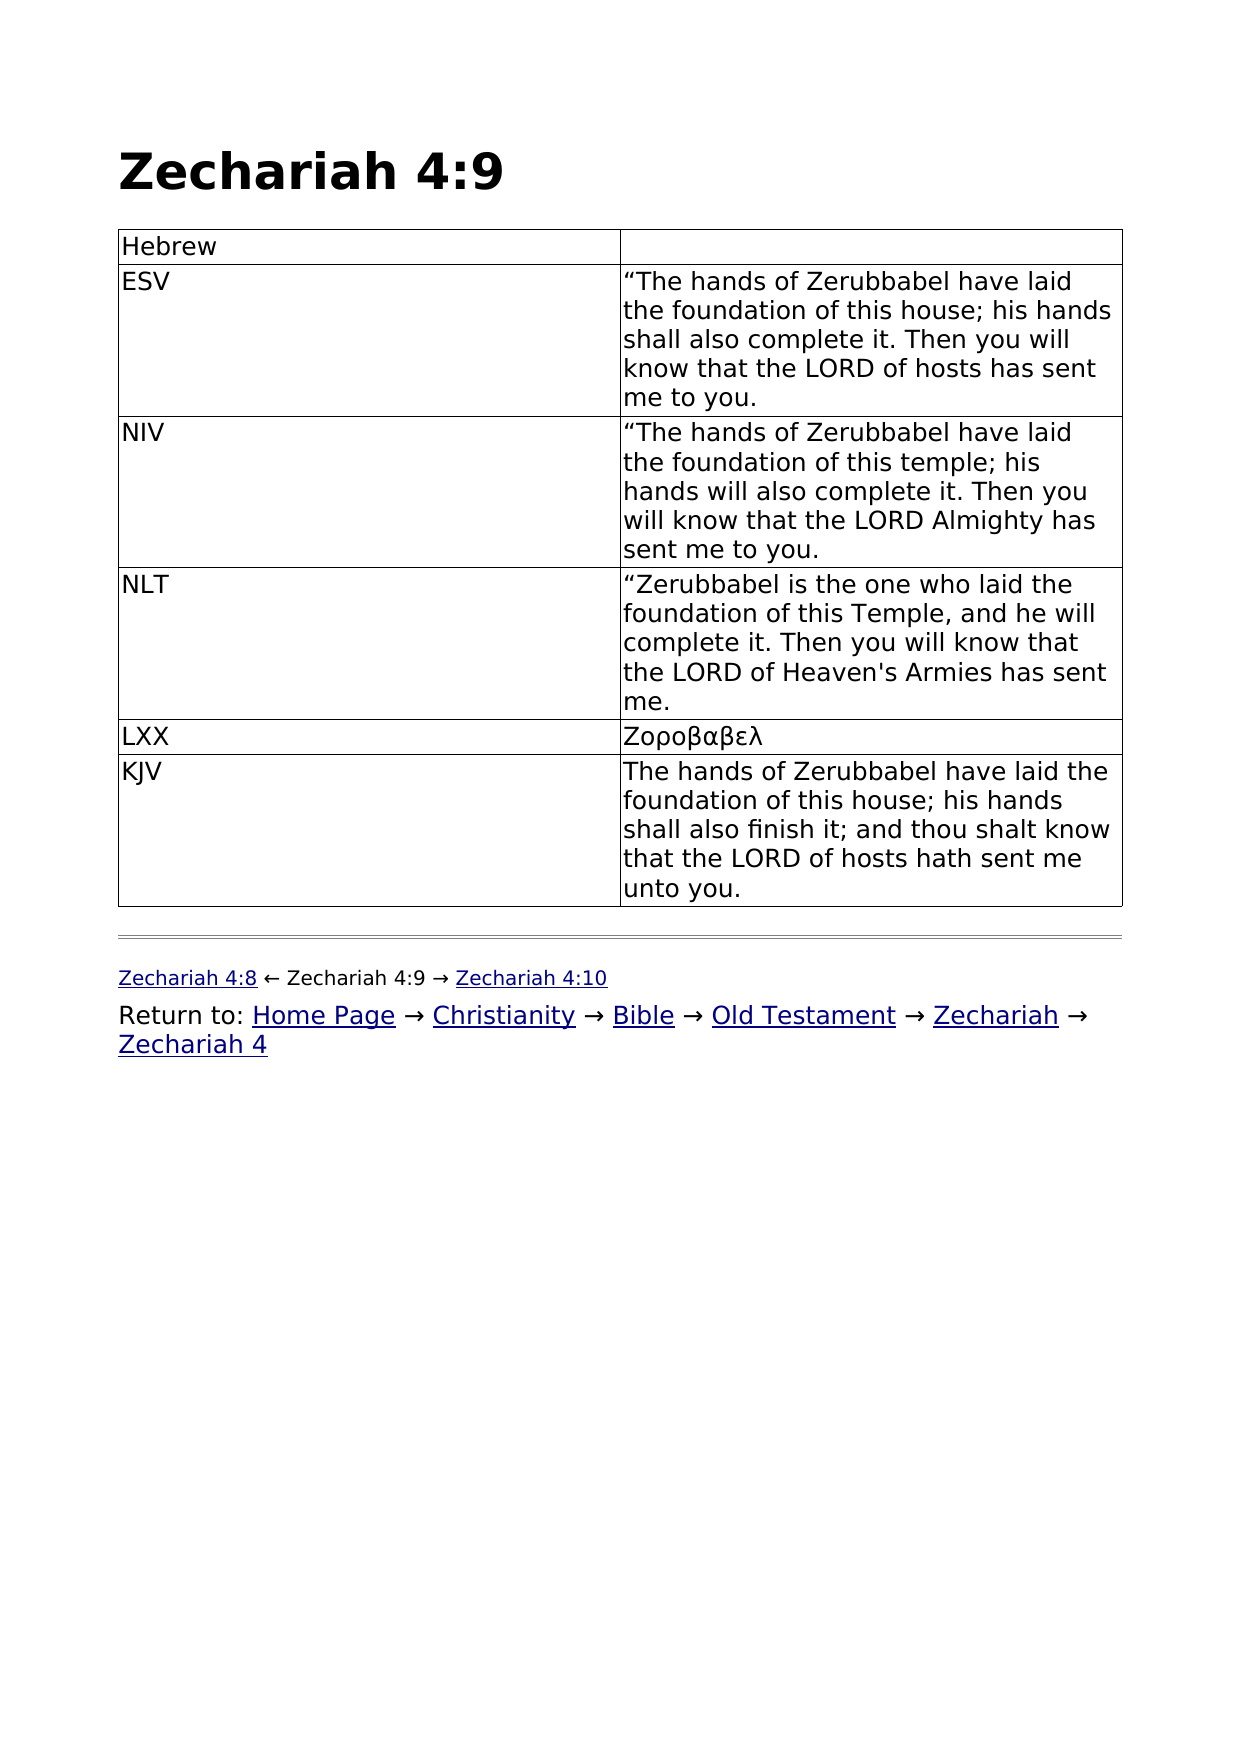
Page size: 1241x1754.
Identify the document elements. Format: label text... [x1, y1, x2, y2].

table_header Hebrew [119, 230, 620, 264]
table_cell “Zerubbabel is the one who laid the foundation of this Temple, and he will complete it. Then you will know that the LORD of Heaven's Armies has sent me. [621, 568, 1122, 719]
subtitle Zechariah 4:9 [118, 143, 1122, 201]
table_header [621, 230, 1122, 264]
text Return to: Home Page → Christianity → Bible → Old Testament → Zechariah → Zechariah 4 [118, 1001, 1122, 1059]
table_cell LXX [119, 720, 620, 754]
table_cell “The hands of Zerubbabel have laid the foundation of this house; his hands shall also complete it. Then you will know that the LORD of hosts has sent me to you. [621, 265, 1122, 416]
table_cell NLT [119, 568, 620, 719]
table_cell “The hands of Zerubbabel have laid the foundation of this temple; his hands will also complete it. Then you will know that the LORD Almighty has sent me to you. [621, 417, 1122, 567]
table_cell The hands of Zerubbabel have laid the foundation of this house; his hands shall also finish it; and thou shalt know that the LORD of hosts hath sent me unto you. [621, 755, 1122, 906]
table_cell KJV [119, 755, 620, 906]
table_cell ESV [119, 265, 620, 416]
table_cell NIV [119, 417, 620, 567]
text Zechariah 4:8 ← Zechariah 4:9 → Zechariah 4:10 [118, 967, 1122, 1001]
table_cell Ζοροβαβελ [621, 720, 1122, 754]
